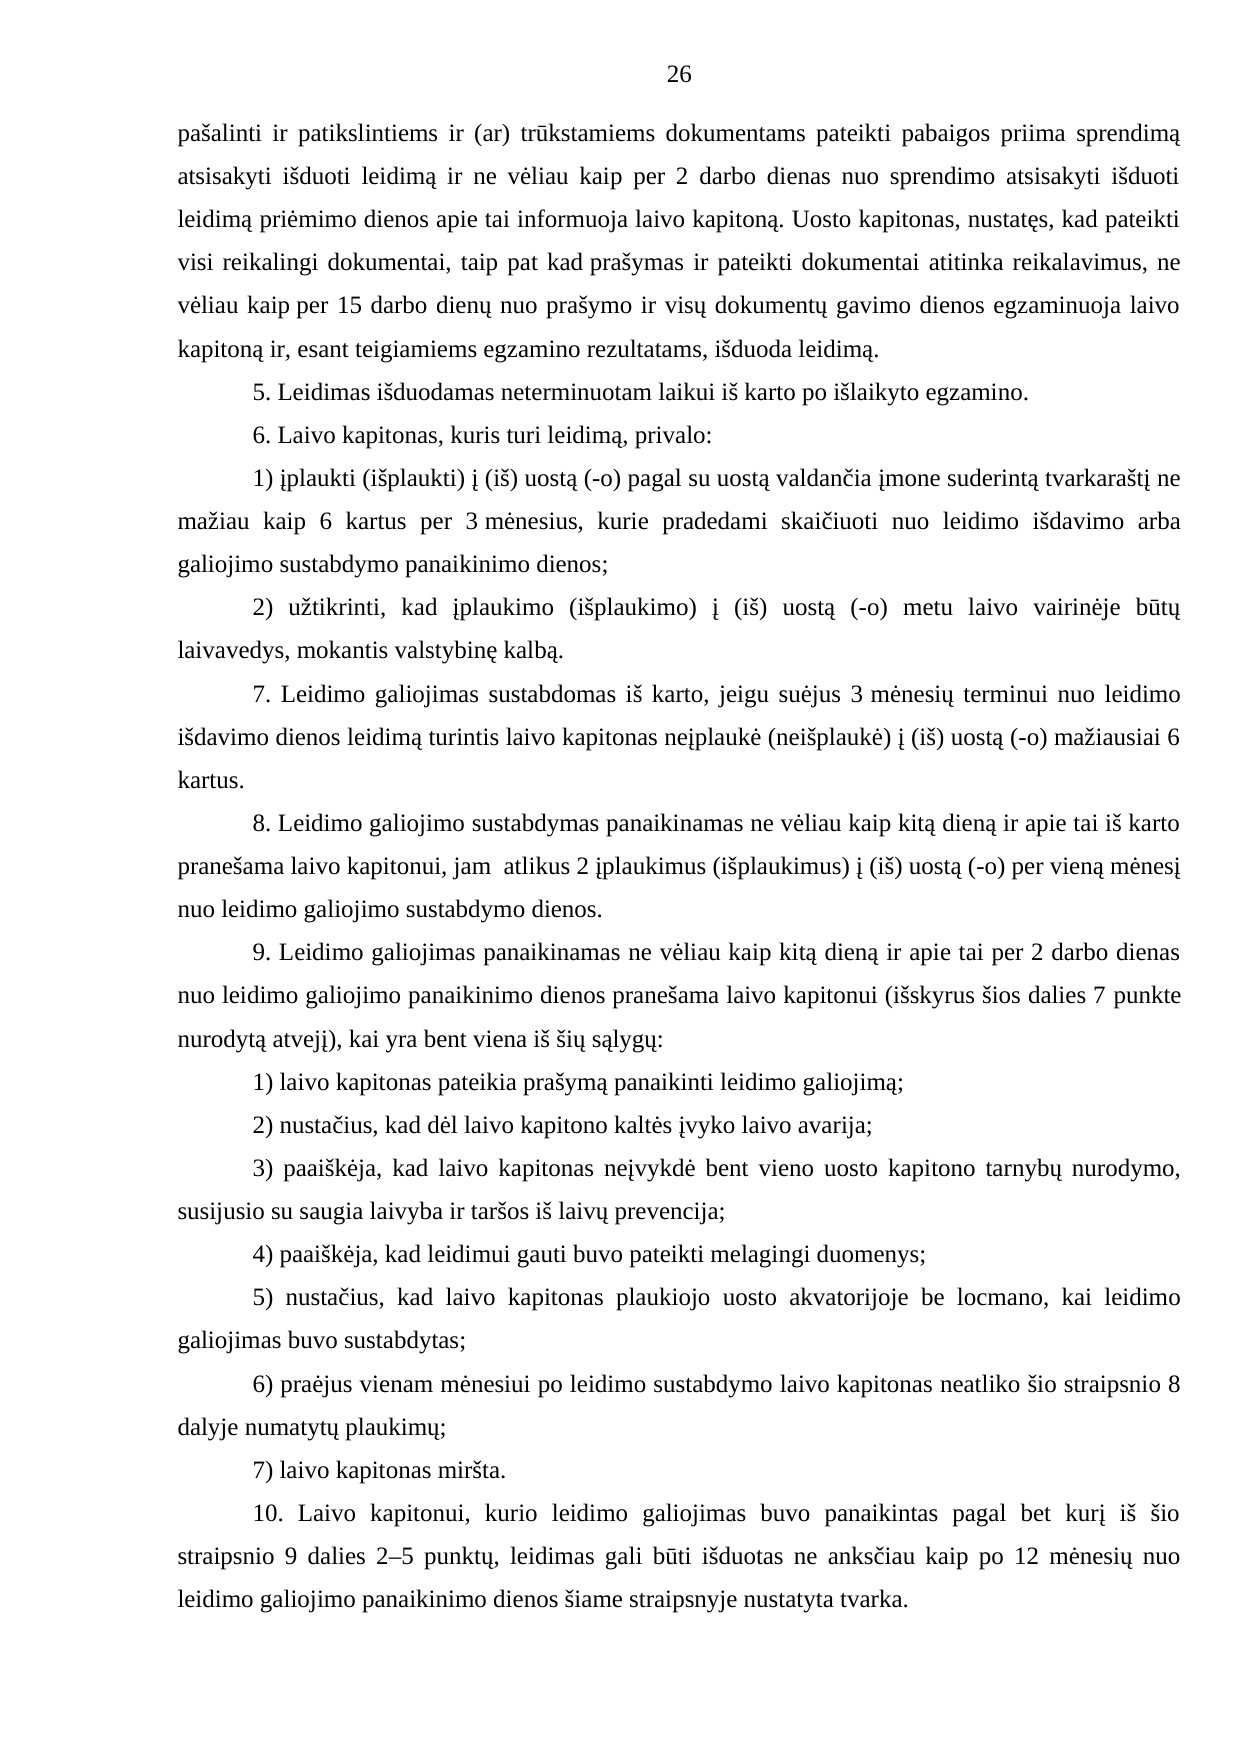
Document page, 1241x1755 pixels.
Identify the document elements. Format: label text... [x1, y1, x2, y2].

text 8. Leidimo galiojimo sustabdymas panaikinamas ne vėliau kaip kitą dieną ir apie tai iš karto pranešama laivo kapitonui, jam atlikus 2 įplaukimus (išplaukimus) į (iš) uostą (-o) per vieną mėnesį nuo leidimo galiojimo sustabdymo dienos. [177, 808, 1181, 923]
text 3) paaiškėja, kad laivo kapitonas neįvykdė bent vieno uosto kapitono tarnybų nurodymo, susijusio su saugia laivyba ir taršos iš laivų prevencija; [177, 1153, 1181, 1225]
text 5) nustačius, kad laivo kapitonas plaukiojo uosto akvatorijoje be locmano, kai leidimo galiojimas buvo sustabdytas; [177, 1282, 1181, 1354]
text 2) nustačius, kad dėl laivo kapitono kaltės įvyko laivo avarija; [177, 1110, 1181, 1139]
text 9. Leidimo galiojimas panaikinamas ne vėliau kaip kitą dieną ir apie tai per 2 darbo dienas nuo leidimo galiojimo panaikinimo dienos pranešama laivo kapitonui (išskyrus šios dalies 7 punkte nurodytą atvejį), kai yra bent viena iš šių sąlygų: [177, 937, 1181, 1052]
text 2) užtikrinti, kad įplaukimo (išplaukimo) į (iš) uostą (-o) metu laivo vairinėje būtų laivavedys, mokantis valstybinę kalbą. [177, 592, 1181, 664]
text 7. Leidimo galiojimas sustabdomas iš karto, jeigu suėjus 3 mėnesių terminui nuo leidimo išdavimo dienos leidimą turintis laivo kapitonas neįplaukė (neišplaukė) į (iš) uostą (-o) mažiausiai 6 kartus. [177, 679, 1181, 794]
text 7) laivo kapitonas miršta. [177, 1455, 1181, 1484]
text 6. Laivo kapitonas, kuris turi leidimą, privalo: [177, 420, 1181, 449]
text 10. Laivo kapitonui, kurio leidimo galiojimas buvo panaikintas pagal bet kurį iš šio straipsnio 9 dalies 2–5 punktų, leidimas gali būti išduotas ne anksčiau kaip po 12 mėnesių nuo leidimo galiojimo panaikinimo dienos šiame straipsnyje nustatyta tvarka. [177, 1498, 1181, 1613]
text pašalinti ir patikslintiems ir (ar) trūkstamiems dokumentams pateikti pabaigos priima sprendimą atsisakyti išduoti leidimą ir ne vėliau kaip per 2 darbo dienas nuo sprendimo atsisakyti išduoti leidimą priėmimo dienos apie tai informuoja laivo kapitoną. Uosto kapitonas, nustatęs, kad pateikti visi reikalingi dokumentai, taip pat kad prašymas ir pateikti dokumentai atitinka reikalavimus, ne vėliau kaip per 15 darbo dienų nuo prašymo ir visų dokumentų gavimo dienos egzaminuoja laivo kapitoną ir, esant teigiamiems egzamino rezultatams, išduoda leidimą. [177, 118, 1181, 362]
text 5. Leidimas išduodamas neterminuotam laikui iš karto po išlaikyto egzamino. [177, 377, 1181, 406]
text 1) laivo kapitonas pateikia prašymą panaikinti leidimo galiojimą; [177, 1067, 1181, 1096]
text 1) įplaukti (išplaukti) į (iš) uostą (-o) pagal su uostą valdančia įmone suderintą tvarkaraštį ne mažiau kaip 6 kartus per 3 mėnesius, kurie pradedami skaičiuoti nuo leidimo išdavimo arba galiojimo sustabdymo panaikinimo dienos; [177, 463, 1181, 578]
text 4) paaiškėja, kad leidimui gauti buvo pateikti melagingi duomenys; [177, 1239, 1181, 1268]
text 6) praėjus vienam mėnesiui po leidimo sustabdymo laivo kapitonas neatliko šio straipsnio 8 dalyje numatytų plaukimų; [177, 1369, 1181, 1441]
